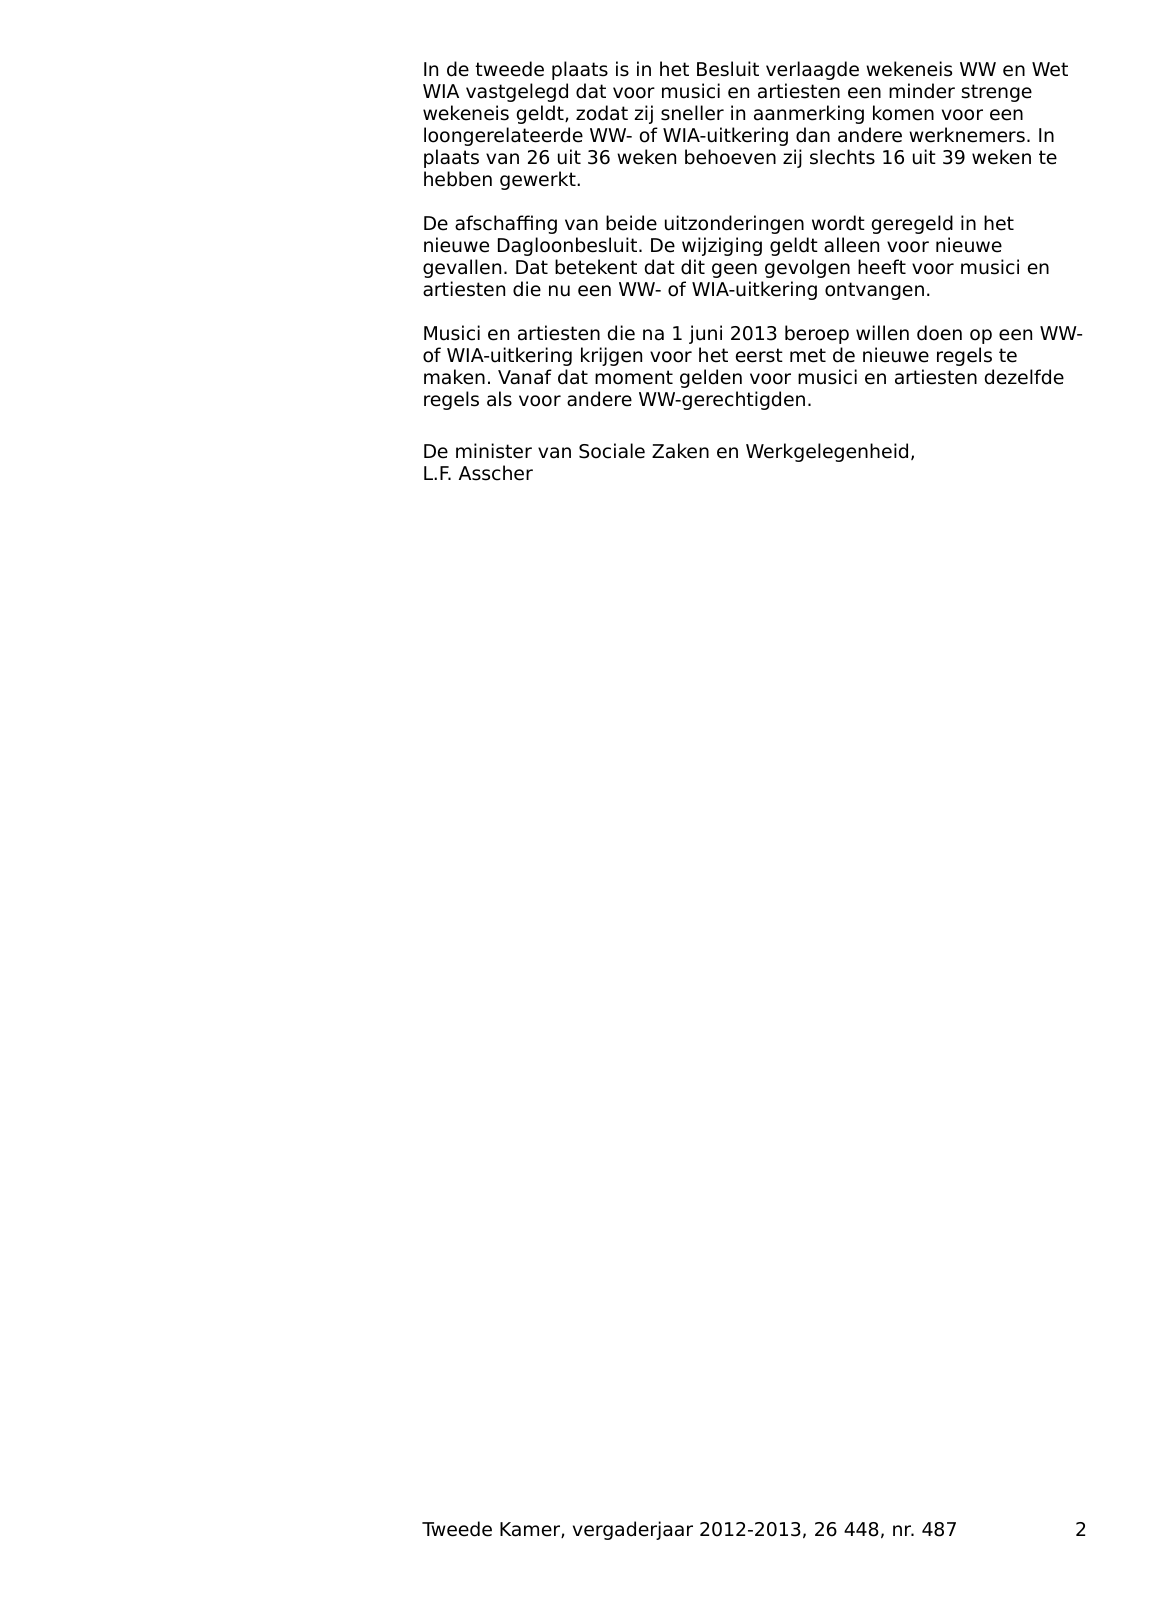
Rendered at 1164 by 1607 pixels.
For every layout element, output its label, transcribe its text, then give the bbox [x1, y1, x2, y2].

text Musici en artiesten die na 1 juni 2013 beroep willen doen op een WW- of WIA-uitkering krijgen voor het eerst met de nieuwe regels te maken. Vanaf dat moment gelden voor musici en artiesten dezelfde regels als voor andere WW-gerechtigden. [422, 323, 1087, 411]
text In de tweede plaats is in het Besluit verlaagde wekeneis WW en Wet WIA vastgelegd dat voor musici en artiesten een minder strenge wekeneis geldt, zodat zij sneller in aanmerking komen voor een loongerelateerde WW- of WIA-uitkering dan andere werknemers. In plaats van 26 uit 36 weken behoeven zij slechts 16 uit 39 weken te hebben gewerkt. [422, 59, 1087, 191]
text De afschaffing van beide uitzonderingen wordt geregeld in het nieuwe Dagloonbesluit. De wijziging geldt alleen voor nieuwe gevallen. Dat betekent dat dit geen gevolgen heeft voor musici en artiesten die nu een WW- of WIA-uitkering ontvangen. [422, 213, 1087, 301]
text De minister van Sociale Zaken en Werkgelegenheid, L.F. Asscher [422, 441, 1087, 485]
